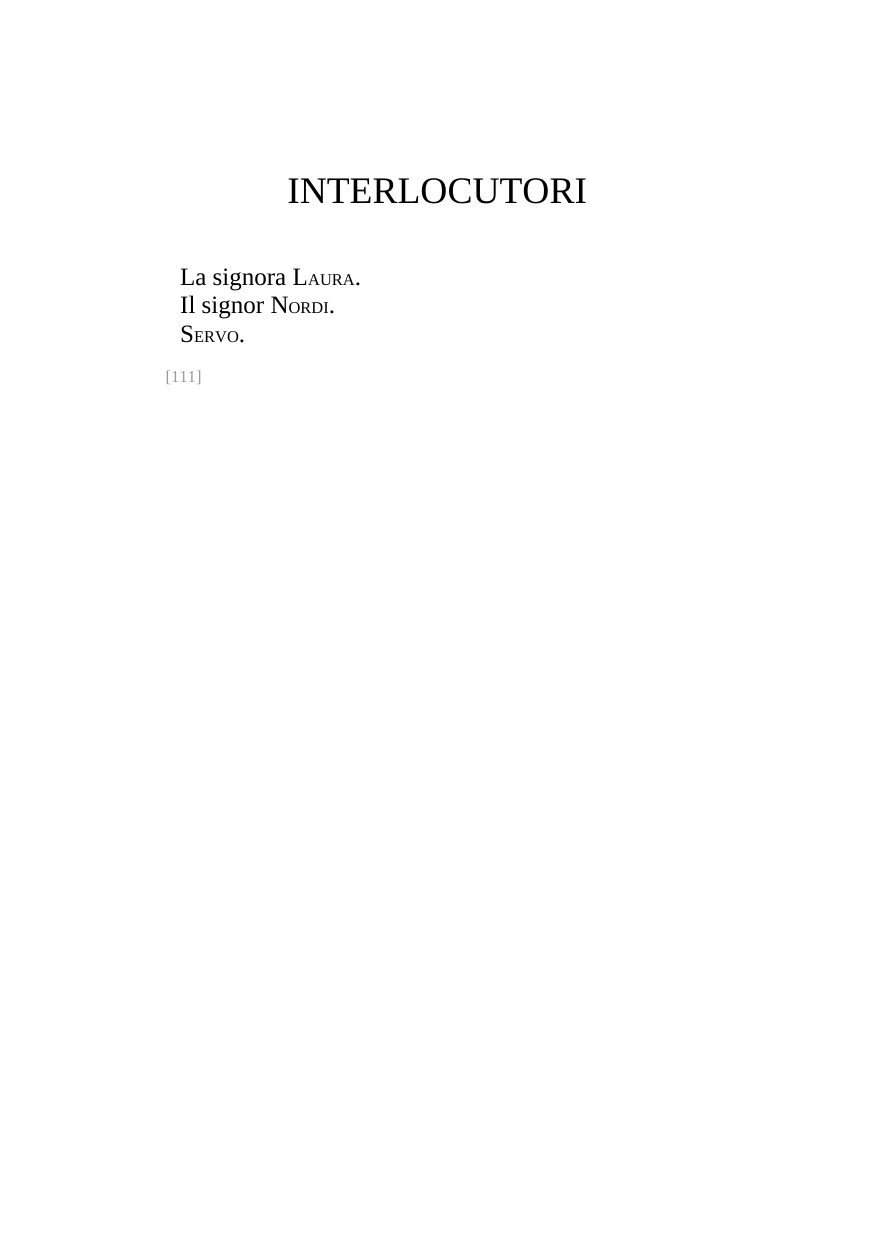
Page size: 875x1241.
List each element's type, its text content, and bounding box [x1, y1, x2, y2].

subtitle INTERLOCUTORI [106, 169, 768, 212]
text Servo. [180, 319, 768, 348]
text Il signor Nordi. [180, 291, 768, 319]
text La signora Laura. [180, 262, 768, 291]
text [111] [201, 367, 709, 386]
